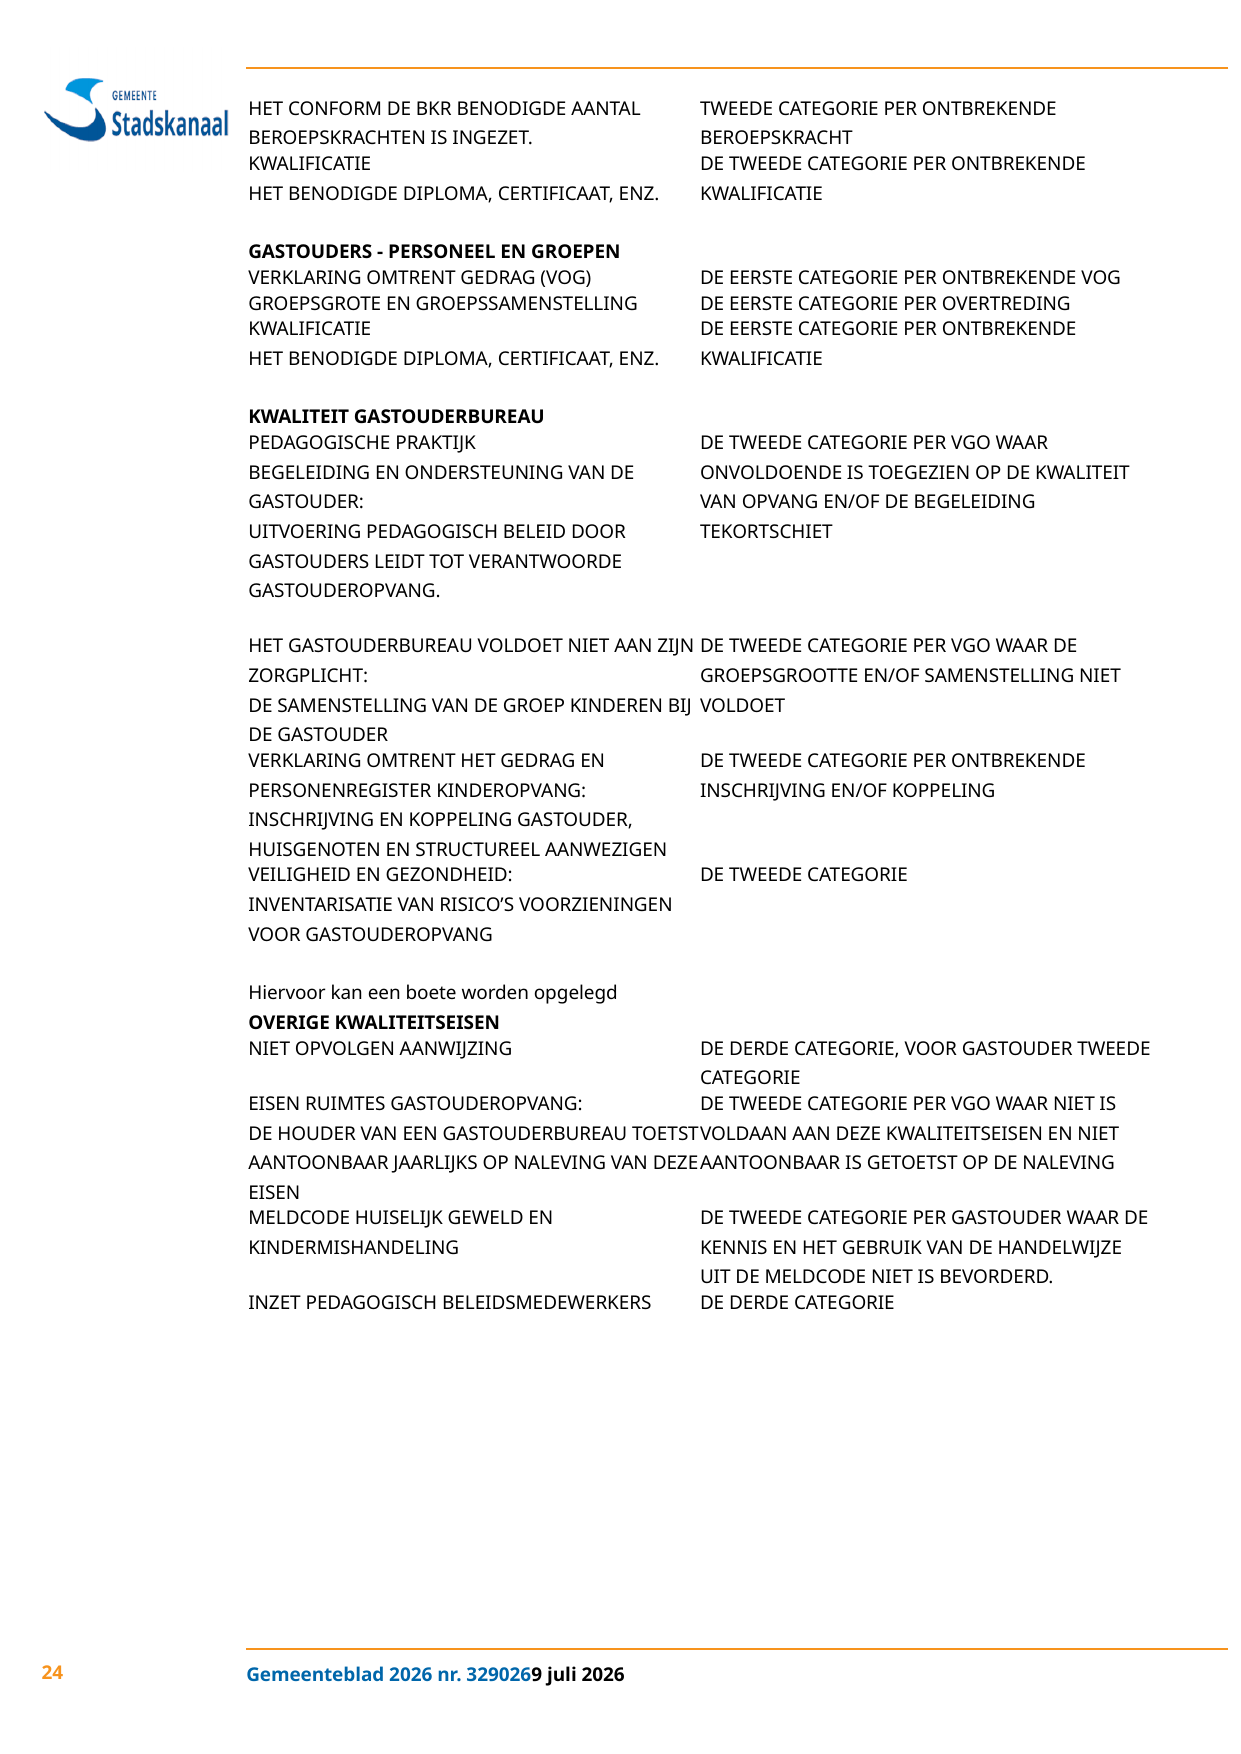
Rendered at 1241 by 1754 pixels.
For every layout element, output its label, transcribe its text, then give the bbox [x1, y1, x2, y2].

table_cell VERKLARING OMTRENT GEDRAG (VOG) [248, 264, 700, 290]
table_cell KWALIFICATIE HET BENODIGDE DIPLOMA, CERTIFICAAT, ENZ. [248, 316, 700, 371]
table_cell MELDCODE HUISELIJK GEWELD EN KINDERMISHANDELING [248, 1205, 700, 1289]
table_cell HET GASTOUDERBUREAU VOLDOET NIET AAN ZIJN ZORGPLICHT: DE SAMENSTELLING VAN DE GROEP KINDEREN BIJ DE GASTOUDER [248, 633, 700, 747]
table_cell INZET PEDAGOGISCH BELEIDSMEDEWERKERS [248, 1290, 700, 1315]
table_cell DE EERSTE CATEGORIE PER ONTBREKENDE KWALIFICATIE [700, 316, 1152, 371]
table_cell KWALIFICATIE HET BENODIGDE DIPLOMA, CERTIFICAAT, ENZ. [248, 150, 700, 205]
table_cell GROEPSGROTE EN GROEPSSAMENSTELLING [248, 290, 700, 316]
table_cell DE TWEEDE CATEGORIE PER ONTBREKENDE KWALIFICATIE [700, 150, 1152, 205]
table_cell DE EERSTE CATEGORIE PER ONTBREKENDE VOG [700, 264, 1152, 290]
picture [41, 47, 231, 172]
table_cell VEILIGHEID EN GEZONDHEID: INVENTARISATIE VAN RISICO’S VOORZIENINGEN VOOR GASTOUDEROPVANG [248, 862, 700, 947]
table_cell HET CONFORM DE BKR BENODIGDE AANTAL BEROEPSKRACHTEN IS INGEZET. [248, 95, 700, 150]
table_cell DE DERDE CATEGORIE, VOOR GASTOUDER TWEEDE CATEGORIE [700, 1035, 1152, 1090]
text Hiervoor kan een boete worden opgelegd [248, 979, 1152, 1005]
table_cell DE TWEEDE CATEGORIE PER VGO WAAR NIET IS VOLDAAN AAN DEZE KWALITEITSEISEN EN NIET AANTOONBAAR IS GETOETST OP DE NALEVING [700, 1090, 1152, 1204]
table_cell EISEN RUIMTES GASTOUDEROPVANG: DE HOUDER VAN EEN GASTOUDERBUREAU TOETST AANTOONBAAR JAARLIJKS OP NALEVING VAN DEZE EISEN [248, 1090, 700, 1204]
table_cell DE EERSTE CATEGORIE PER OVERTREDING [700, 290, 1152, 316]
table_cell DE TWEEDE CATEGORIE PER GASTOUDER WAAR DE KENNIS EN HET GEBRUIK VAN DE HANDELWIJZE UIT DE MELDCODE NIET IS BEVORDERD. [700, 1205, 1152, 1289]
table_header OVERIGE KWALITEITSEISEN [248, 1009, 1152, 1035]
table_cell PEDAGOGISCHE PRAKTIJK BEGELEIDING EN ONDERSTEUNING VAN DE GASTOUDER: UITVOERING PEDAGOGISCH BELEID DOOR GASTOUDERS LEIDT TOT VERANTWOORDE GASTOUDEROPVANG. [248, 430, 700, 633]
table_cell DE TWEEDE CATEGORIE [700, 862, 1152, 947]
table_cell NIET OPVOLGEN AANWIJZING [248, 1035, 700, 1090]
table_header KWALITEIT GASTOUDERBUREAU [248, 404, 1152, 429]
table_cell DE DERDE CATEGORIE [700, 1290, 1152, 1315]
table_cell DE TWEEDE CATEGORIE PER VGO WAAR DE GROEPSGROOTTE EN/OF SAMENSTELLING NIET VOLDOET [700, 633, 1152, 747]
table_cell DE TWEEDE CATEGORIE PER ONTBREKENDE INSCHRIJVING EN/OF KOPPELING [700, 747, 1152, 862]
table_header GASTOUDERS - PERSONEEL EN GROEPEN [248, 238, 1152, 264]
table_cell DE TWEEDE CATEGORIE PER VGO WAAR ONVOLDOENDE IS TOEGEZIEN OP DE KWALITEIT VAN OPVANG EN/OF DE BEGELEIDING TEKORTSCHIET [700, 430, 1152, 633]
table_cell TWEEDE CATEGORIE PER ONTBREKENDE BEROEPSKRACHT [700, 95, 1152, 150]
table_cell VERKLARING OMTRENT HET GEDRAG EN PERSONENREGISTER KINDEROPVANG: INSCHRIJVING EN KOPPELING GASTOUDER, HUISGENOTEN EN STRUCTUREEL AANWEZIGEN [248, 747, 700, 862]
